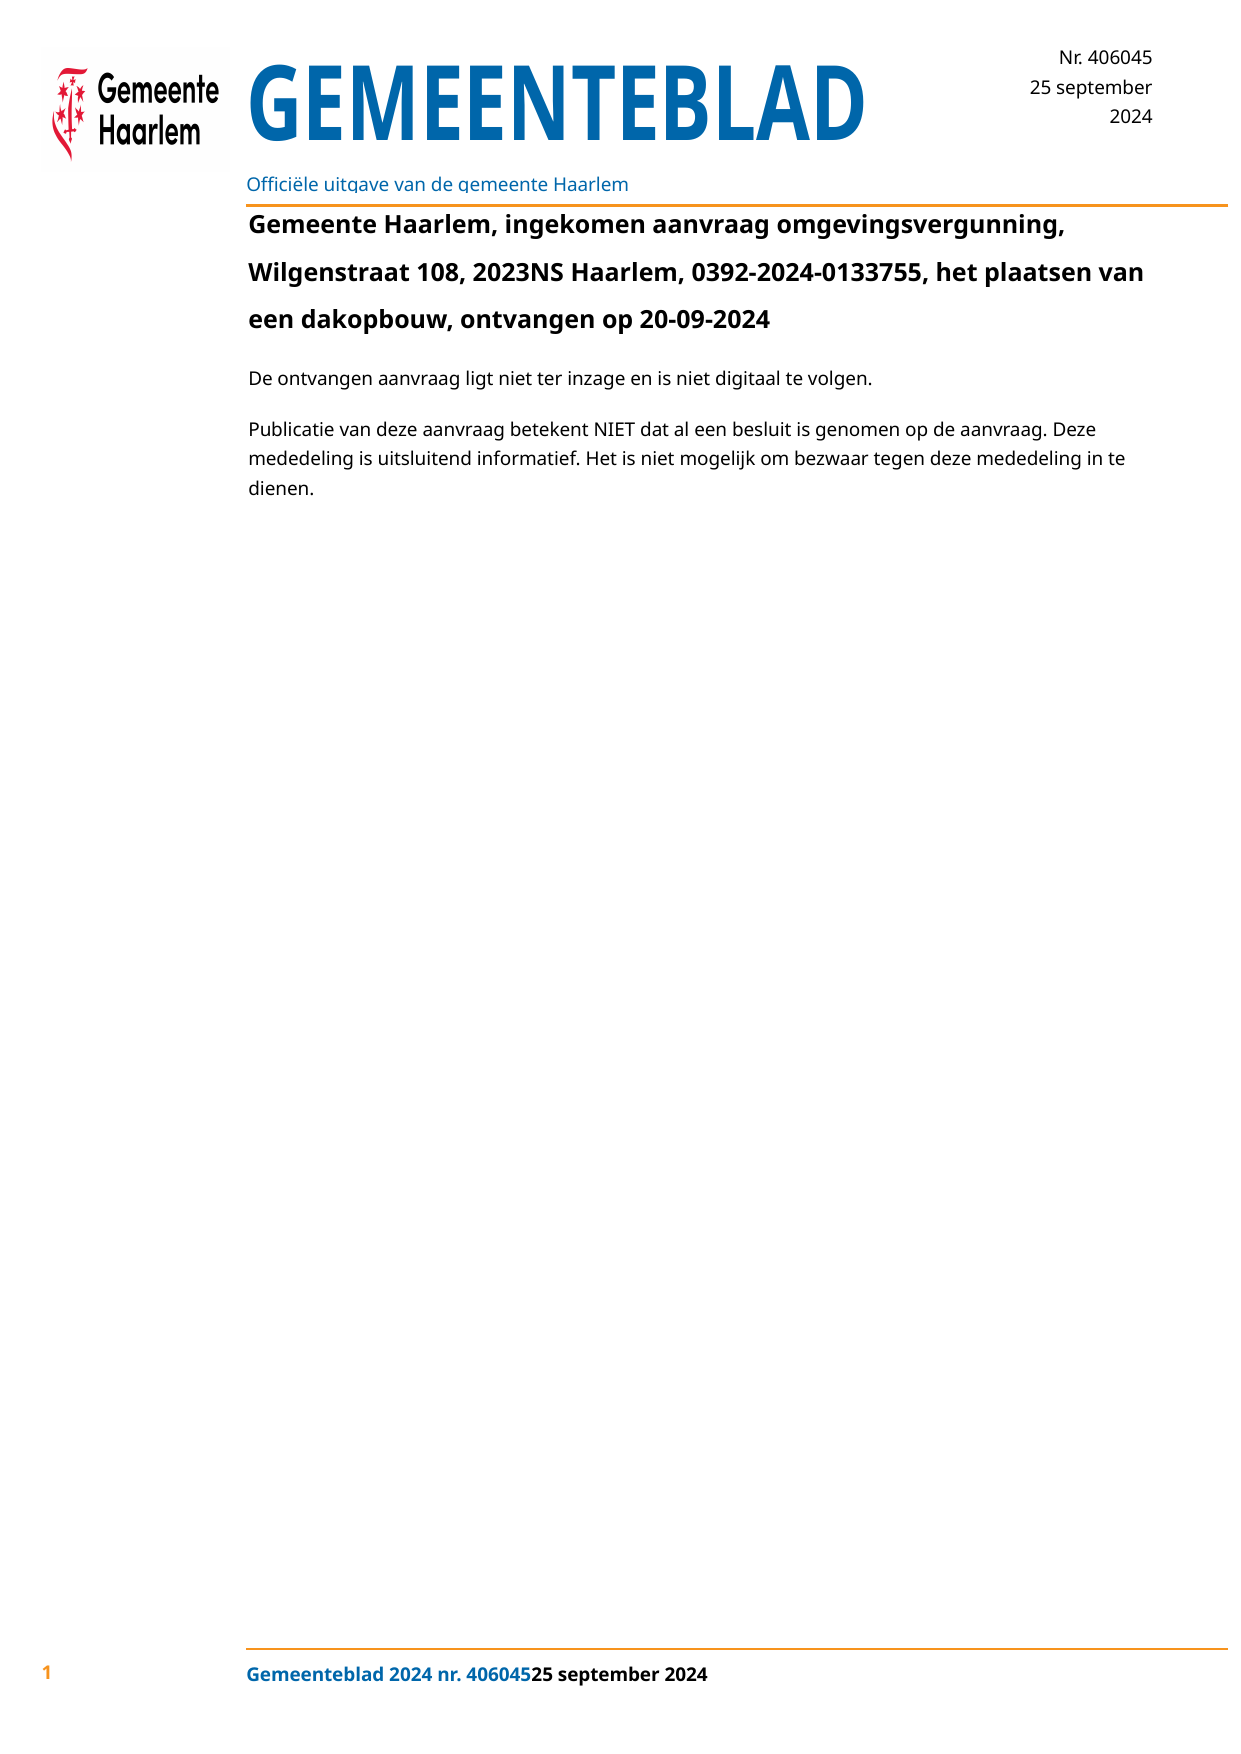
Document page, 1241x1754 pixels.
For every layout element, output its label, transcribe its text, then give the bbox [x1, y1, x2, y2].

text Publicatie van deze aanvraag betekent NIET dat al een besluit is genomen op de aanvraag. Deze mededeling is uitsluitend informatief. Het is niet mogelijk om bezwaar tegen deze mededeling in te dienen. [248, 416, 1152, 501]
text De ontvangen aanvraag ligt niet ter inzage en is niet digitaal te volgen. [248, 366, 1152, 391]
text Gemeente Haarlem, ingekomen aanvraag omgevingsvergunning, Wilgenstraat 108, 2023NS Haarlem, 0392-2024-0133755, het plaatsen van een dakopbouw, ontvangen op 20-09-2024 [248, 207, 1152, 336]
picture [41, 47, 231, 172]
